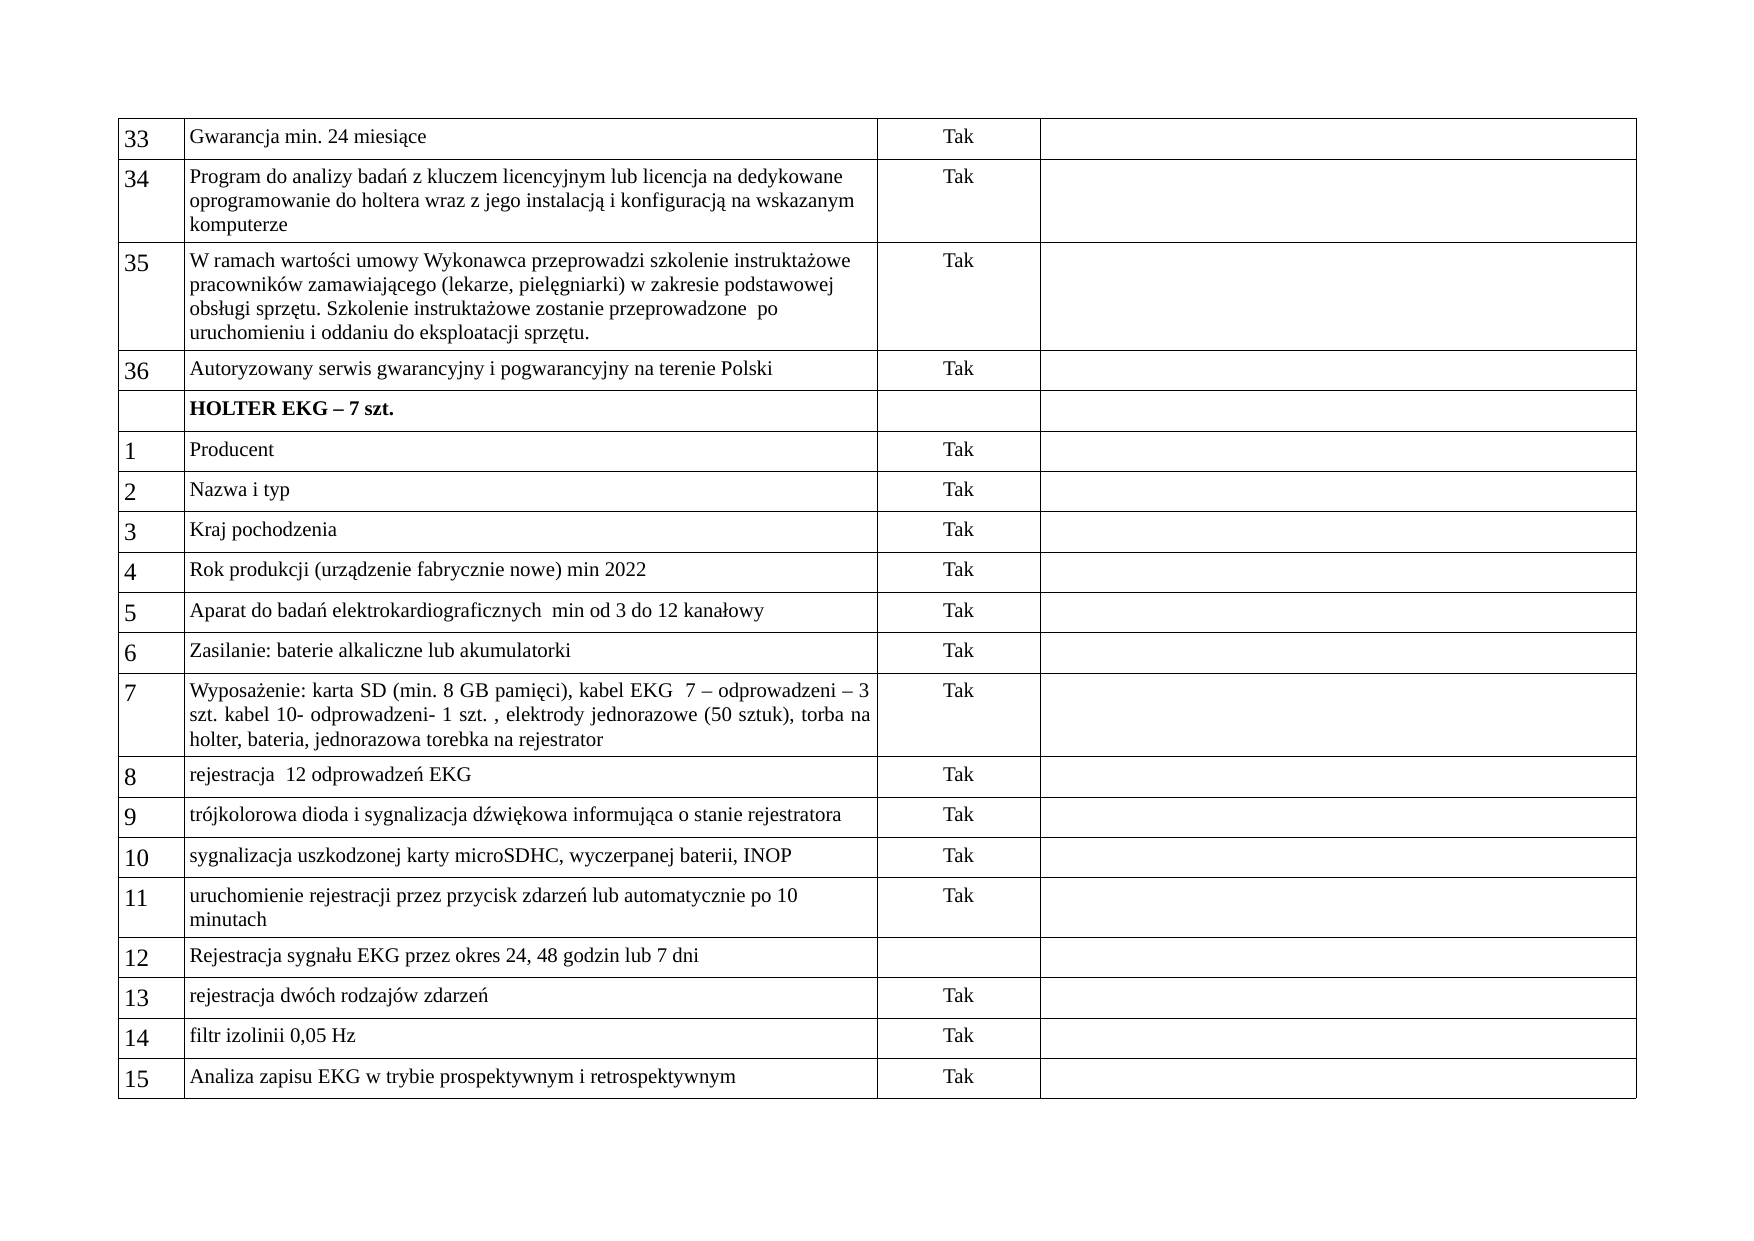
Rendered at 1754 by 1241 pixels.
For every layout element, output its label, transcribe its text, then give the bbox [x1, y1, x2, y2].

table_cell 13 [119, 978, 184, 1017]
table_cell HOLTER EKG – 7 szt. [185, 391, 877, 431]
table_cell 33 [119, 119, 184, 158]
table_cell 12 [119, 938, 184, 977]
table_cell [1041, 978, 1636, 1017]
table_cell Tak [878, 593, 1040, 632]
table_cell 4 [119, 553, 184, 592]
table_cell Program do analizy badań z kluczem licencyjnym lub licencja na dedykowane oprogramowanie do holtera wraz z jego instalacją i konfiguracją na wskazanym komputerze [185, 160, 877, 242]
table_cell Tak [878, 878, 1040, 937]
table_cell [1041, 1059, 1636, 1098]
table_cell Tak [878, 1019, 1040, 1058]
table_cell 11 [119, 878, 184, 937]
table_cell Tak [878, 119, 1040, 158]
table_cell Zasilanie: baterie alkaliczne lub akumulatorki [185, 633, 877, 672]
table_cell Analiza zapisu EKG w trybie prospektywnym i retrospektywnym [185, 1059, 877, 1098]
table_cell 6 [119, 633, 184, 672]
table_cell Rok produkcji (urządzenie fabrycznie nowe) min 2022 [185, 553, 877, 592]
table_cell [1041, 432, 1636, 471]
table_cell filtr izolinii 0,05 Hz [185, 1019, 877, 1058]
table_cell 5 [119, 593, 184, 632]
table_cell Tak [878, 838, 1040, 877]
table_cell Tak [878, 1059, 1040, 1098]
table_cell Aparat do badań elektrokardiograficznych min od 3 do 12 kanałowy [185, 593, 877, 632]
table_cell [1041, 798, 1636, 837]
table_cell Gwarancja min. 24 miesiące [185, 119, 877, 158]
table_cell [1041, 119, 1636, 158]
table_cell Tak [878, 798, 1040, 837]
table_cell trójkolorowa dioda i sygnalizacja dźwiękowa informująca o stanie rejestratora [185, 798, 877, 837]
table_cell [1041, 757, 1636, 797]
table_cell 9 [119, 798, 184, 837]
table_cell sygnalizacja uszkodzonej karty microSDHC, wyczerpanej baterii, INOP [185, 838, 877, 877]
table_cell Autoryzowany serwis gwarancyjny i pogwarancyjny na terenie Polski [185, 351, 877, 390]
table_cell Tak [878, 553, 1040, 592]
table_cell [1041, 351, 1636, 390]
table_cell [1041, 674, 1636, 756]
table_cell Tak [878, 757, 1040, 797]
table_cell Nazwa i typ [185, 472, 877, 511]
table_cell [1041, 838, 1636, 877]
table_cell Tak [878, 472, 1040, 511]
table_cell Tak [878, 243, 1040, 350]
table_cell Tak [878, 674, 1040, 756]
table_cell [119, 391, 184, 431]
table_cell Wyposażenie: karta SD (min. 8 GB pamięci), kabel EKG 7 – odprowadzeni – 3 szt. kabel 10- odprowadzeni- 1 szt. , elektrody jednorazowe (50 sztuk), torba na holter, bateria, jednorazowa torebka na rejestrator [185, 674, 877, 756]
table_cell Rejestracja sygnału EKG przez okres 24, 48 godzin lub 7 dni [185, 938, 877, 977]
table_cell 7 [119, 674, 184, 756]
table_cell [1041, 160, 1636, 242]
table_cell [1041, 1019, 1636, 1058]
table_cell [1041, 472, 1636, 511]
table_cell [878, 938, 1040, 977]
table_cell Tak [878, 160, 1040, 242]
table_cell Tak [878, 633, 1040, 672]
table_cell [1041, 512, 1636, 552]
table_cell Tak [878, 512, 1040, 552]
table_cell 1 [119, 432, 184, 471]
table_cell 35 [119, 243, 184, 350]
table_cell 36 [119, 351, 184, 390]
table_cell [878, 391, 1040, 431]
table_cell Tak [878, 351, 1040, 390]
table_cell rejestracja 12 odprowadzeń EKG [185, 757, 877, 797]
table_cell 14 [119, 1019, 184, 1058]
table_cell 2 [119, 472, 184, 511]
table_cell uruchomienie rejestracji przez przycisk zdarzeń lub automatycznie po 10 minutach [185, 878, 877, 937]
table_cell [1041, 633, 1636, 672]
table_cell 15 [119, 1059, 184, 1098]
table_cell [1041, 391, 1636, 431]
table_cell [1041, 553, 1636, 592]
table_cell Tak [878, 432, 1040, 471]
table_cell Producent [185, 432, 877, 471]
table_cell 34 [119, 160, 184, 242]
table_cell 8 [119, 757, 184, 797]
table_cell [1041, 243, 1636, 350]
table_cell W ramach wartości umowy Wykonawca przeprowadzi szkolenie instruktażowe pracowników zamawiającego (lekarze, pielęgniarki) w zakresie podstawowej obsługi sprzętu. Szkolenie instruktażowe zostanie przeprowadzone po uruchomieniu i oddaniu do eksploatacji sprzętu. [185, 243, 877, 350]
table_cell rejestracja dwóch rodzajów zdarzeń [185, 978, 877, 1017]
table_cell Kraj pochodzenia [185, 512, 877, 552]
table_cell [1041, 878, 1636, 937]
table_cell 3 [119, 512, 184, 552]
table_cell [1041, 593, 1636, 632]
table_cell Tak [878, 978, 1040, 1017]
table_cell 10 [119, 838, 184, 877]
table_cell [1041, 938, 1636, 977]
